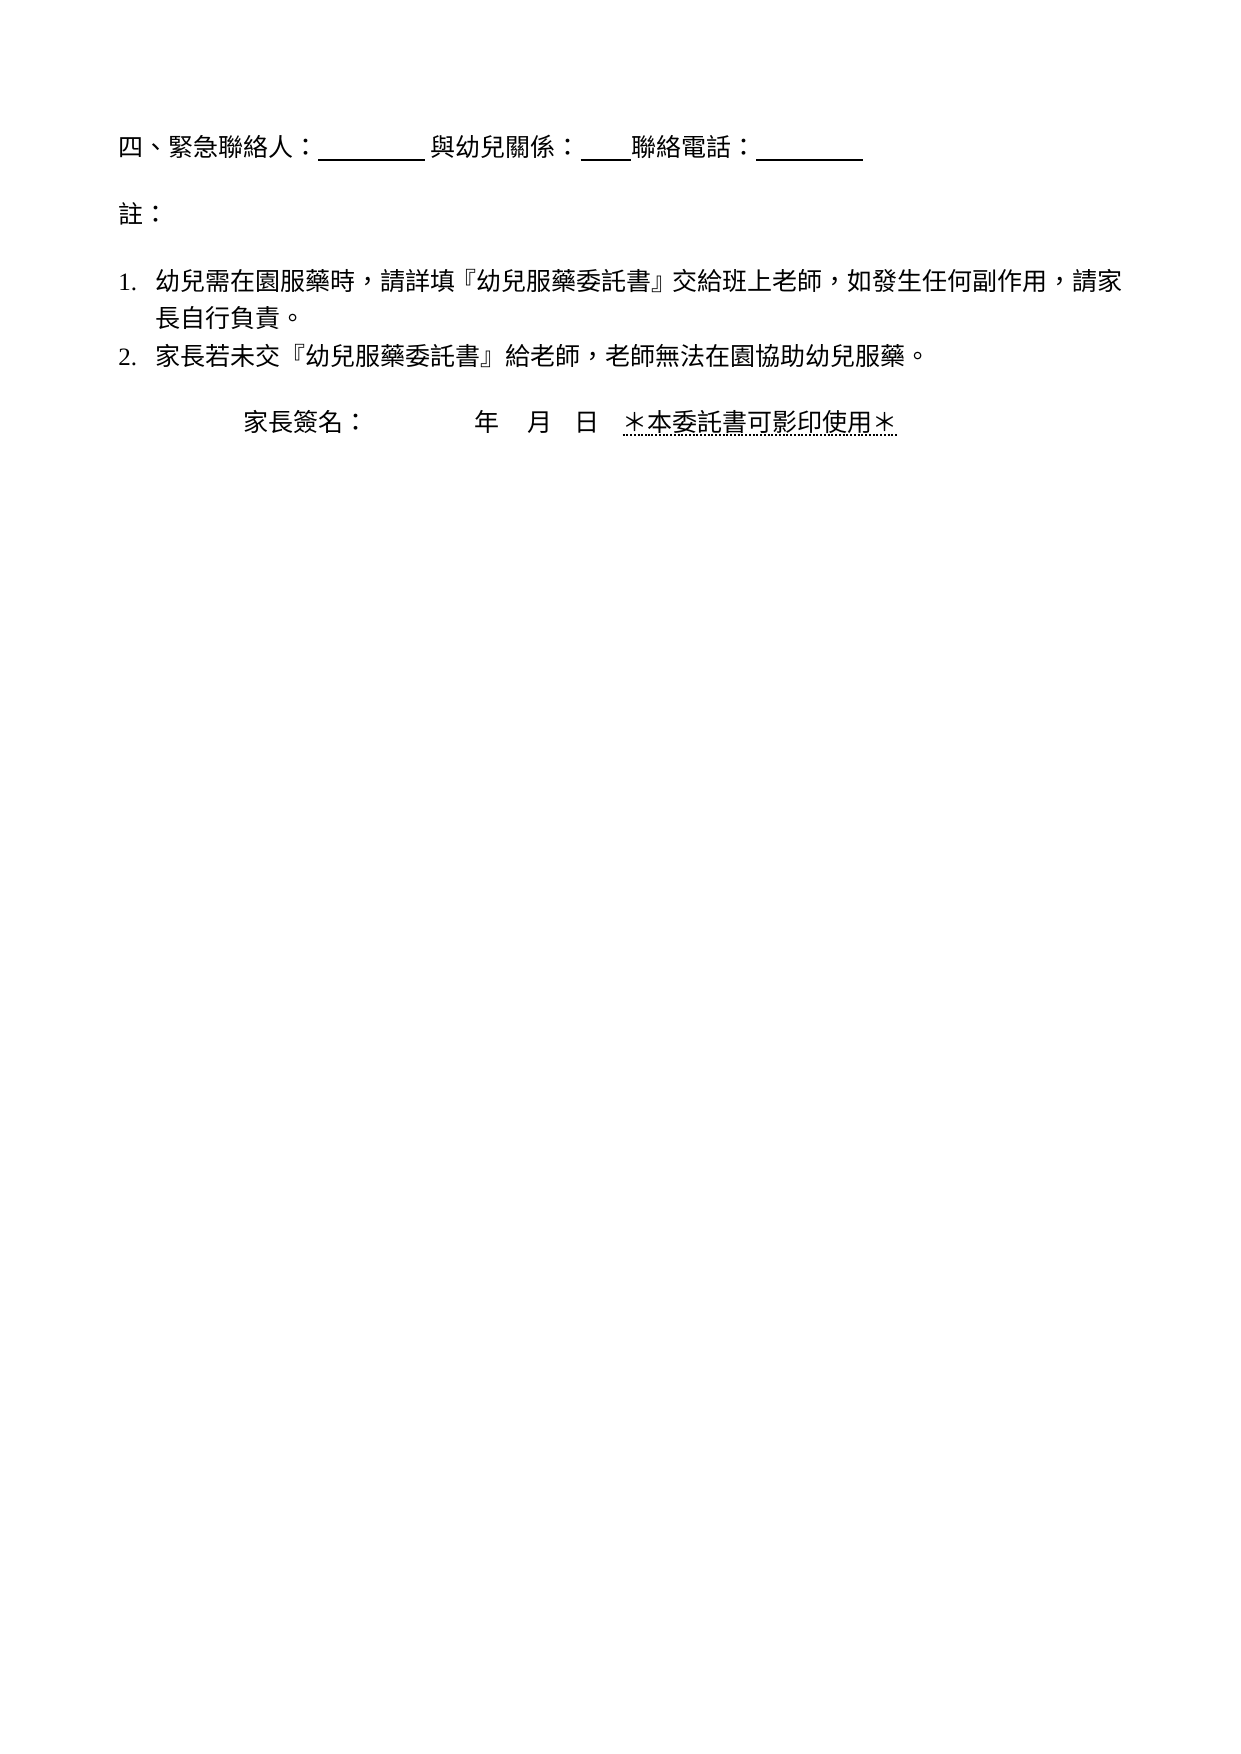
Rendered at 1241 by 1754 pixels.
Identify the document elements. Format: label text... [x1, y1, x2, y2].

list 家長若未交『幼兒服藥委託書』給老師，老師無法在園協助幼兒服藥。 [118, 335, 1122, 373]
list 幼兒需在園服藥時，請詳填『幼兒服藥委託書』交給班上老師，如發生任何副作用，請家長自行負責。 [118, 260, 1122, 335]
text 四、緊急聯絡人： 與幼兒關係： 聯絡電話： [118, 127, 1122, 164]
text 註： [118, 194, 1122, 231]
text 家長簽名： 年 月 日 ＊本委託書可影印使用＊ [156, 402, 1122, 439]
